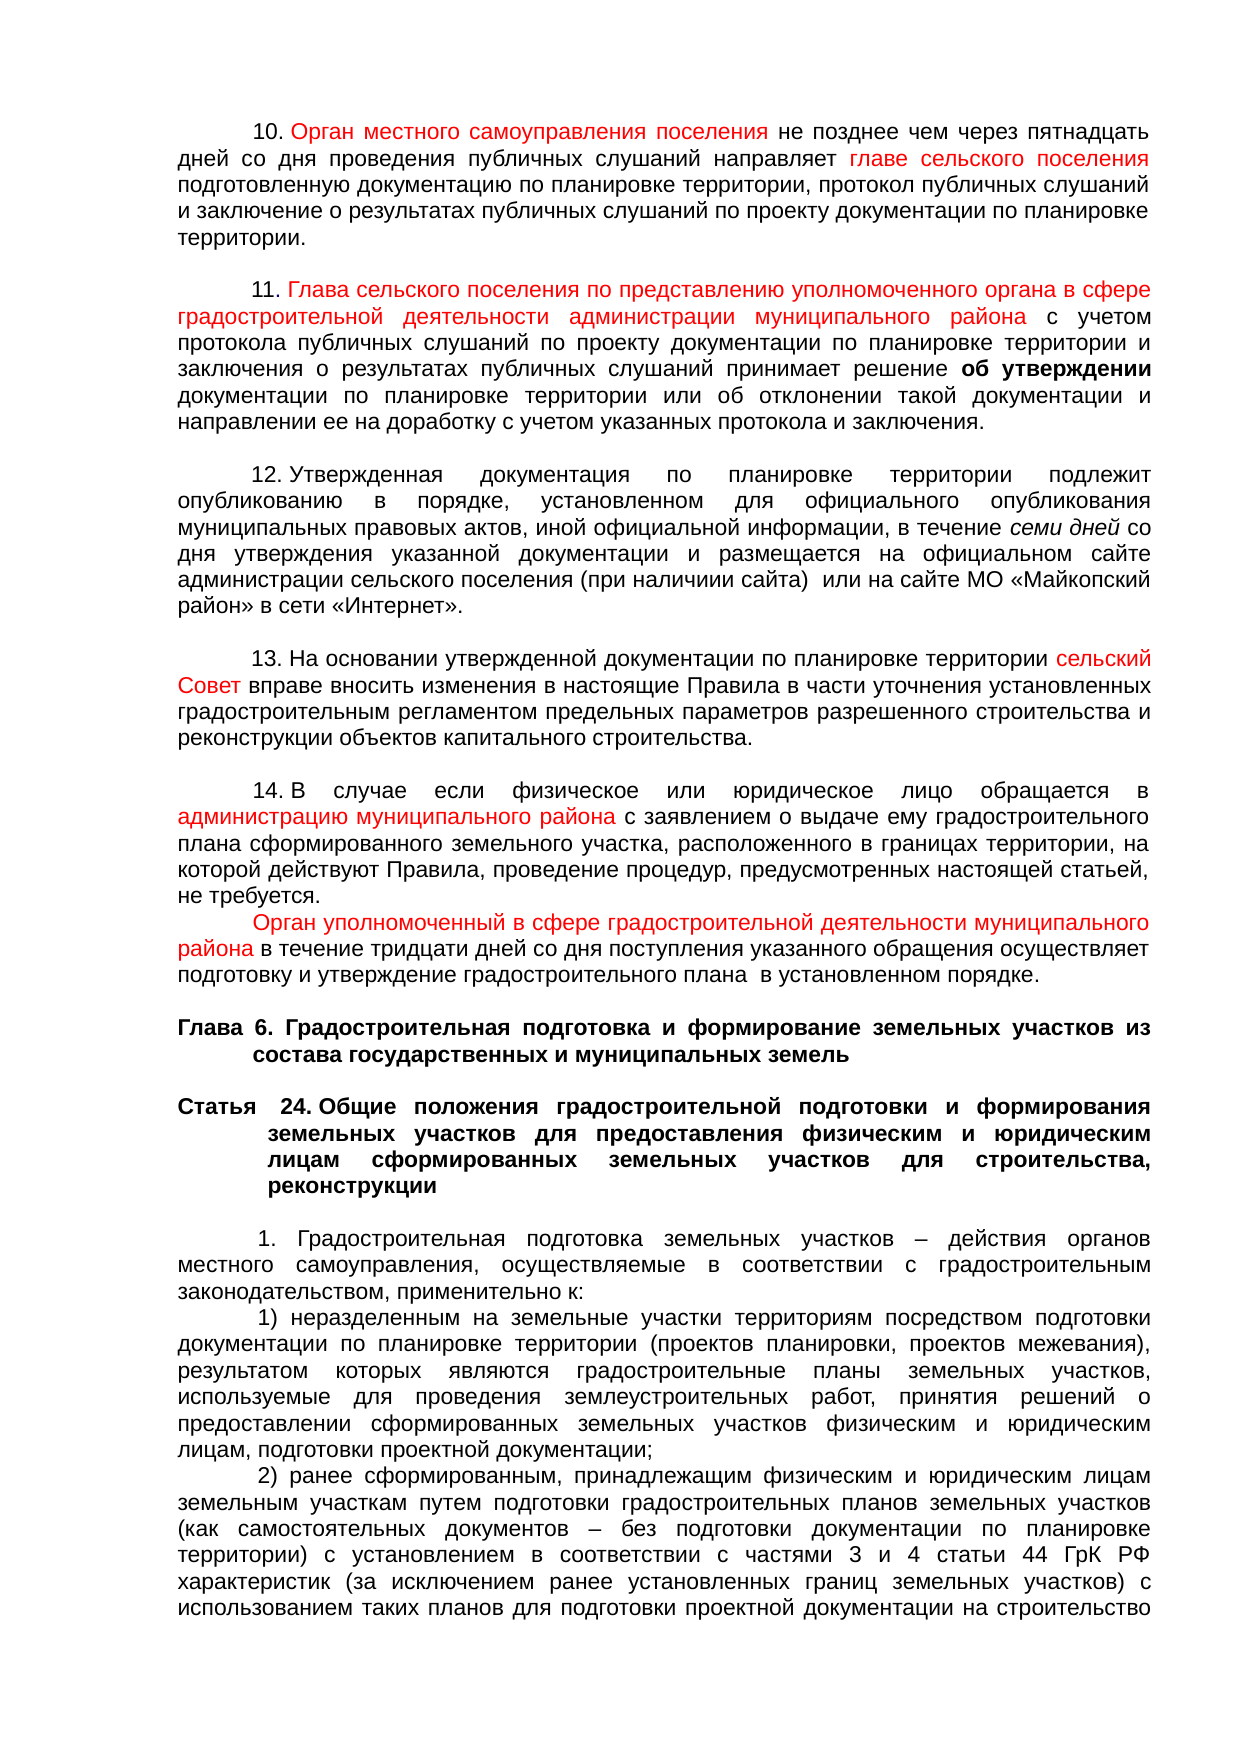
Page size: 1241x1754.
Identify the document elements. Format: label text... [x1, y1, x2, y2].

text 1. Градостроительная подготовка земельных участков – действия органов местного самоуправления, осуществляемые в соответствии с градостроительным законодательством, применительно к: [177, 1225, 1152, 1304]
text 10. Орган местного самоуправления поселения не позднее чем через пятнадцать дней со дня проведения публичных слушаний направляет главе сельского поселения подготовленную документацию по планировке территории, протокол публичных слушаний и заключение о результатах публичных слушаний по проекту документации по планировке территории. [177, 118, 1149, 250]
text 12. Утвержденная документация по планировке территории подлежит опубликованию в порядке, установленном для официального опубликования муниципальных правовых актов, иной официальной информации, в течение семи дней со дня утверждения указанной документации и размещается на официальном сайте администрации сельского поселения (при наличиии сайта) или на сайте МО «Майкопский район» в сети «Интернет». [177, 461, 1152, 619]
text 1) неразделенным на земельные участки территориям посредством подготовки документации по планировке территории (проектов планировки, проектов межевания), результатом которых являются градостроительные планы земельных участков, используемые для проведения землеустроительных работ, принятия решений о предоставлении сформированных земельных участков физическим и юридическим лицам, подготовки проектной документации; [177, 1304, 1152, 1462]
subtitle Глава 6. Градостроительная подготовка и формирование земельных участков из состава государственных и муниципальных земель [177, 1014, 1152, 1067]
text 13. На основании утвержденной документации по планировке территории сельский Совет вправе вносить изменения в настоящие Правила в части уточнения установленных градостроительным регламентом предельных параметров разрешенного строительства и реконструкции объектов капитального строительства. [177, 645, 1152, 751]
text 2) ранее сформированным, принадлежащим физическим и юридическим лицам земельным участкам путем подготовки градостроительных планов земельных участков (как самостоятельных документов – без подготовки документации по планировке территории) с установлением в соответствии с частями 3 и 4 статьи 44 ГрК РФ характеристик (за исключением ранее установленных границ земельных участков) с использованием таких планов для подготовки проектной документации на строительство [177, 1462, 1152, 1620]
subtitle Статья 24. Общие положения градостроительной подготовки и формирования земельных участков для предоставления физическим и юридическим лицам сформированных земельных участков для строительства, реконструкции [177, 1093, 1152, 1199]
text 14. В случае если физическое или юридическое лицо обращается в администрацию муниципального района с заявлением о выдаче ему градостроительного плана сформированного земельного участка, расположенного в границах территории, на которой действуют Правила, проведение процедур, предусмотренных настоящей статьей, не требуется. [177, 777, 1149, 909]
text 11. Глава сельского поселения по представлению уполномоченного органа в сфере градостроительной деятельности администрации муниципального района с учетом протокола публичных слушаний по проекту документации по планировке территории и заключения о результатах публичных слушаний принимает решение об утверждении документации по планировке территории или об отклонении такой документации и направлении ее на доработку с учетом указанных протокола и заключения. [177, 276, 1152, 434]
text Орган уполномоченный в сфере градостроительной деятельности муниципального района в течение тридцати дней со дня поступления указанного обращения осуществляет подготовку и утверждение градостроительного плана в установленном порядке. [177, 909, 1149, 988]
